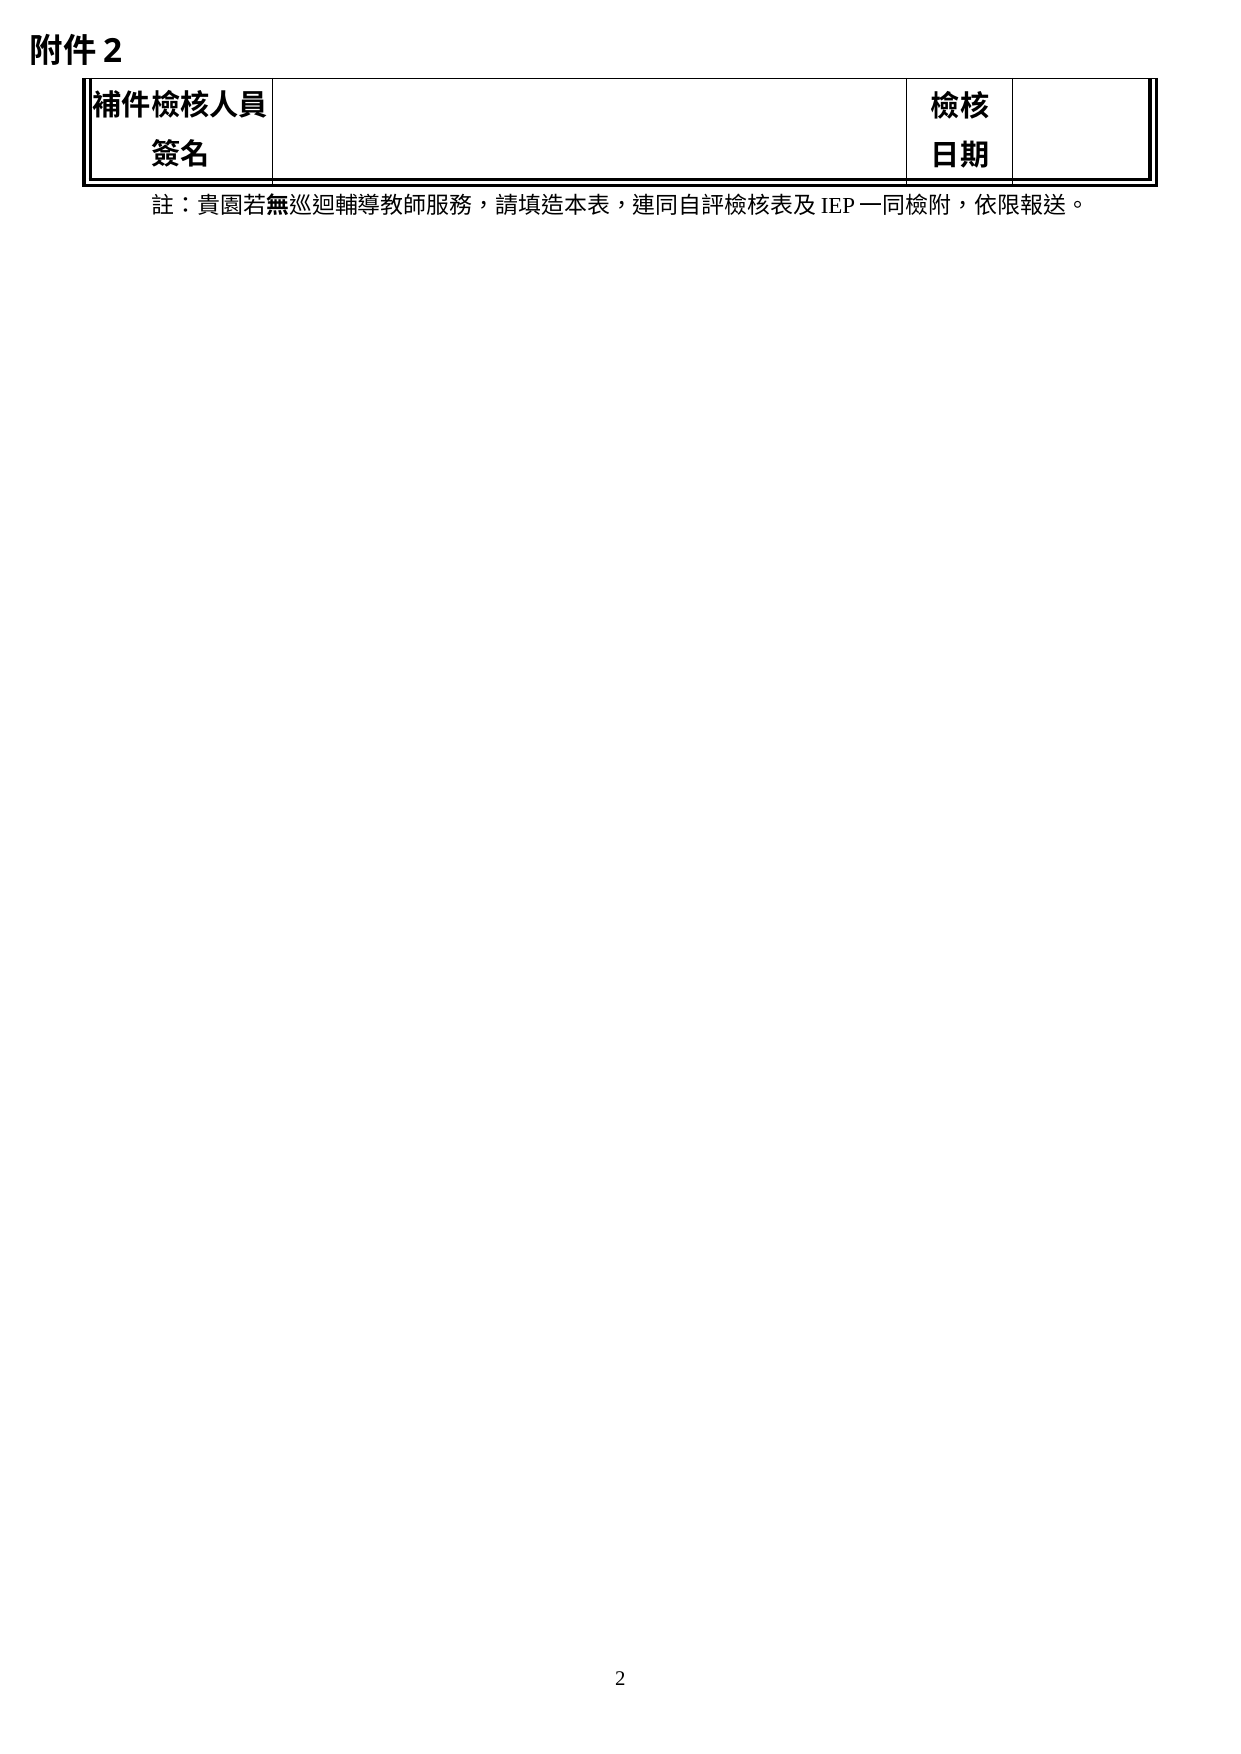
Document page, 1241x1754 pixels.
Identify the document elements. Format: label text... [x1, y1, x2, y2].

table_cell [1013, 79, 1148, 178]
text 註：貴園若無巡迴輔導教師服務，請填造本表，連同自評檢核表及IEP一同檢附，依限報送。 [59, 187, 1181, 220]
table_cell 補件檢核人員簽名 [92, 79, 272, 178]
table_cell 檢核 日期 [907, 79, 1012, 178]
table_cell [273, 79, 906, 178]
